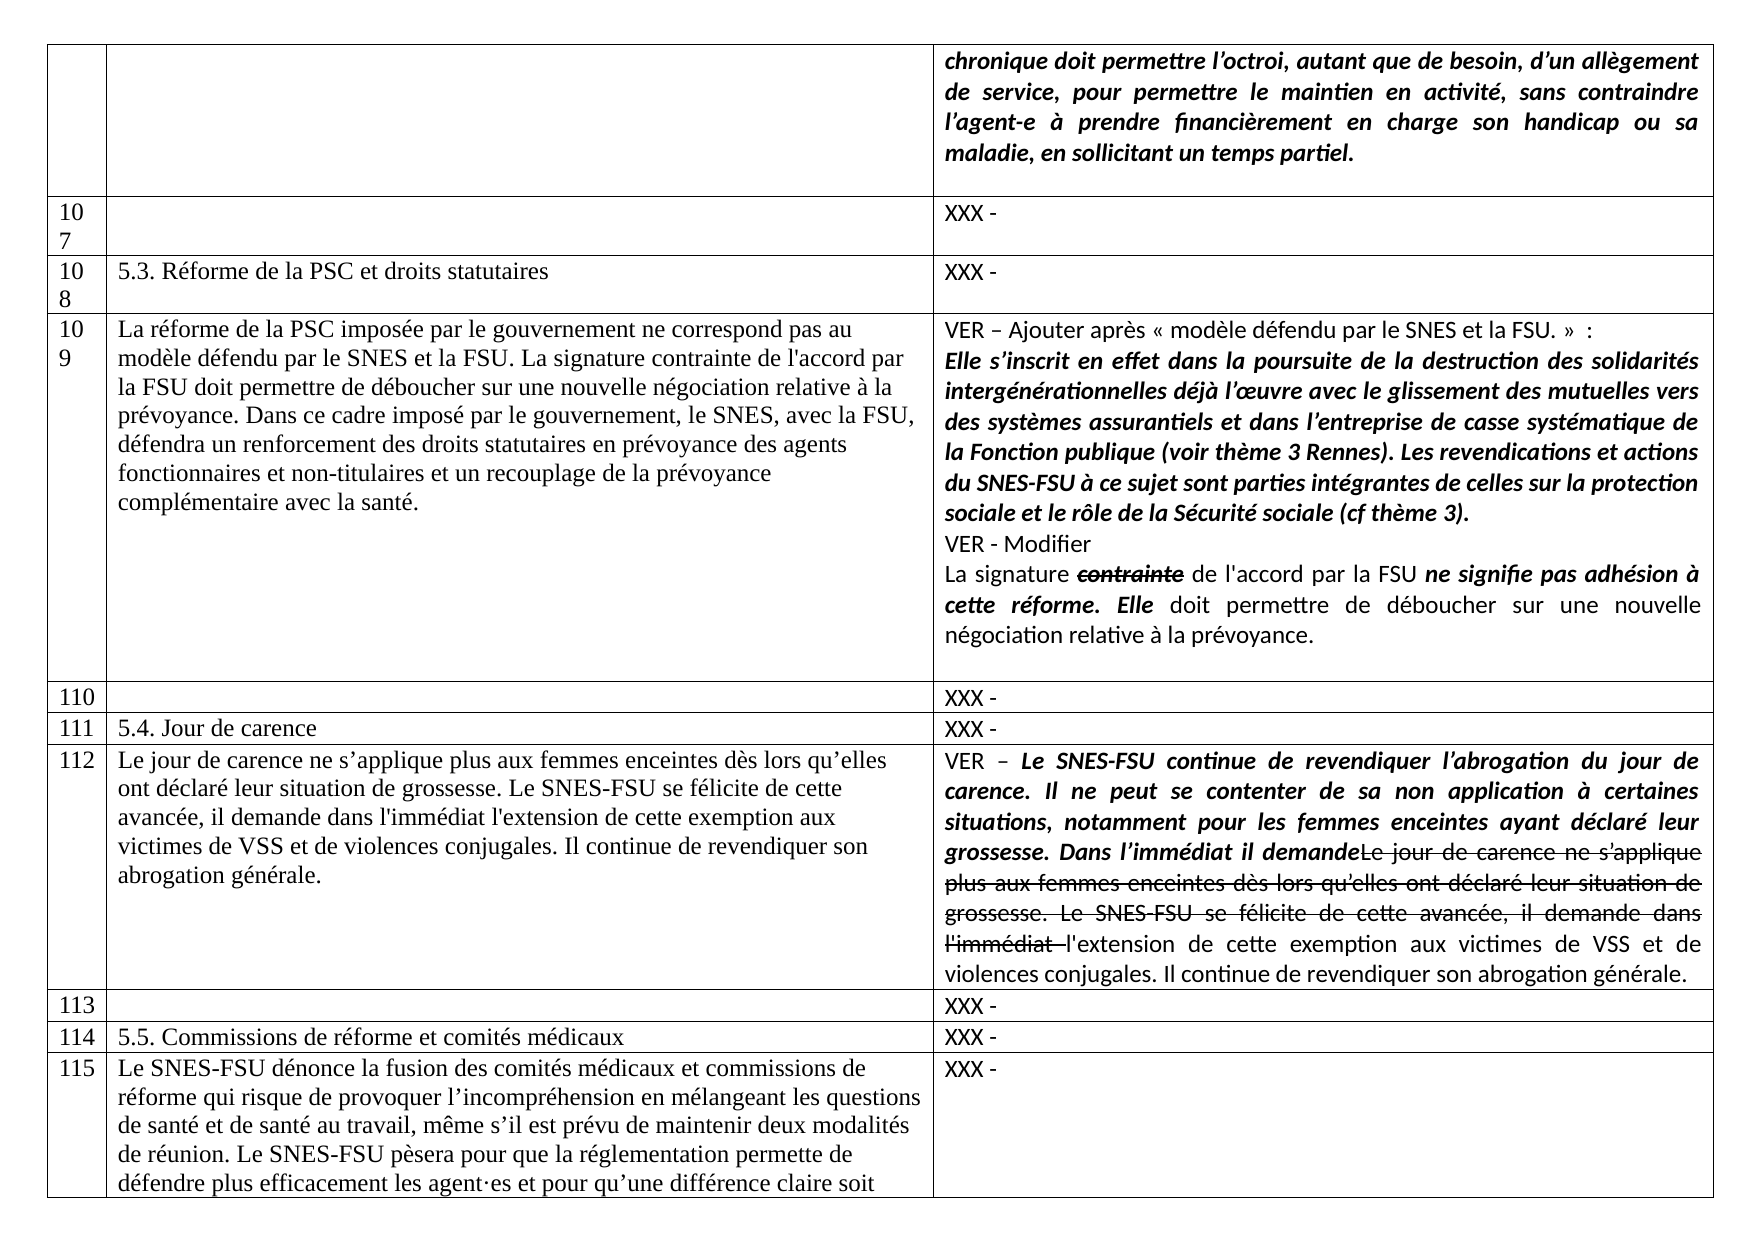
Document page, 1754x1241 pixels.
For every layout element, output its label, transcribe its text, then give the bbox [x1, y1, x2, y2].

table_cell La réforme de la PSC imposée par le gouvernement ne correspond pas au modèle défendu par le SNES et la FSU. La signature contrainte de l'accord par la FSU doit permettre de déboucher sur une nouvelle négociation relative à la prévoyance. Dans ce cadre imposé par le gouvernement, le SNES, avec la FSU, défendra un renforcement des droits statutaires en prévoyance des agents fonctionnaires et non-titulaires et un recouplage de la prévoyance complémentaire avec la santé. [107, 314, 933, 681]
table_cell 5.4. Jour de carence [107, 713, 933, 744]
table_cell 109 [48, 314, 106, 681]
table_cell [107, 197, 933, 255]
table_cell chronique doit permettre l’octroi, autant que de besoin, d’un allègement de service, pour permettre le maintien en activité, sans contraindre l’agent-e à prendre financièrement en charge son handicap ou sa maladie, en sollicitant un temps partiel. [934, 45, 1713, 196]
table_cell Le SNES-FSU dénonce la fusion des comités médicaux et commissions de réforme qui risque de provoquer l’incompréhension en mélangeant les questions de santé et de santé au travail, même s’il est prévu de maintenir deux modalités de réunion. Le SNES-FSU pèsera pour que la réglementation permette de défendre plus efficacement les agent·es et pour qu’une différence claire soit [107, 1053, 933, 1197]
table_cell 111 [48, 713, 106, 744]
table_cell [107, 990, 933, 1021]
table_cell [48, 45, 106, 196]
table_cell 107 [48, 197, 106, 255]
table_cell 110 [48, 682, 106, 712]
table_cell XXX - [934, 713, 1713, 744]
table_cell 115 [48, 1053, 106, 1197]
table_cell Le jour de carence ne s’applique plus aux femmes enceintes dès lors qu’elles ont déclaré leur situation de grossesse. Le SNES-FSU se félicite de cette avancée, il demande dans l'immédiat l'extension de cette exemption aux victimes de VSS et de violences conjugales. Il continue de revendiquer son abrogation générale. [107, 745, 933, 989]
table_cell 5.5. Commissions de réforme et comités médicaux [107, 1022, 933, 1052]
table_cell 108 [48, 256, 106, 313]
table_cell XXX - [934, 990, 1713, 1021]
table_cell 114 [48, 1022, 106, 1052]
table_cell 113 [48, 990, 106, 1021]
table_cell VER – Le SNES-FSU continue de revendiquer l’abrogation du jour de carence. Il ne peut se contenter de sa non application à certaines situations, notamment pour les femmes enceintes ayant déclaré leur grossesse. Dans l’immédiat il demandeLe jour de carence ne s’applique plus aux femmes enceintes dès lors qu’elles ont déclaré leur situation de grossesse. Le SNES-FSU se félicite de cette avancée, il demande dans l'immédiat l'extension de cette exemption aux victimes de VSS et de violences conjugales. Il continue de revendiquer son abrogation générale. [934, 745, 1713, 989]
table_cell 5.3. Réforme de la PSC et droits statutaires [107, 256, 933, 313]
table_cell XXX - [934, 1053, 1713, 1197]
table_cell XXX - [934, 1022, 1713, 1052]
table_cell VER – Ajouter après « modèle défendu par le SNES et la FSU. » : Elle s’inscrit en effet dans la poursuite de la destruction des solidarités intergénérationnelles déjà l’œuvre avec le glissement des mutuelles vers des systèmes assurantiels et dans l’entreprise de casse systématique de la Fonction publique (voir thème 3 Rennes). Les revendications et actions du SNES-FSU à ce sujet sont parties intégrantes de celles sur la protection sociale et le rôle de la Sécurité sociale (cf thème 3). VER - Modifier La signature contrainte de l'accord par la FSU ne signifie pas adhésion à cette réforme. Elle doit permettre de déboucher sur une nouvelle négociation relative à la prévoyance. [934, 314, 1713, 681]
table_cell XXX - [934, 197, 1713, 255]
table_cell [107, 45, 933, 196]
table_cell 112 [48, 745, 106, 989]
table_cell XXX - [934, 682, 1713, 712]
table_cell [107, 682, 933, 712]
table_cell XXX - [934, 256, 1713, 313]
